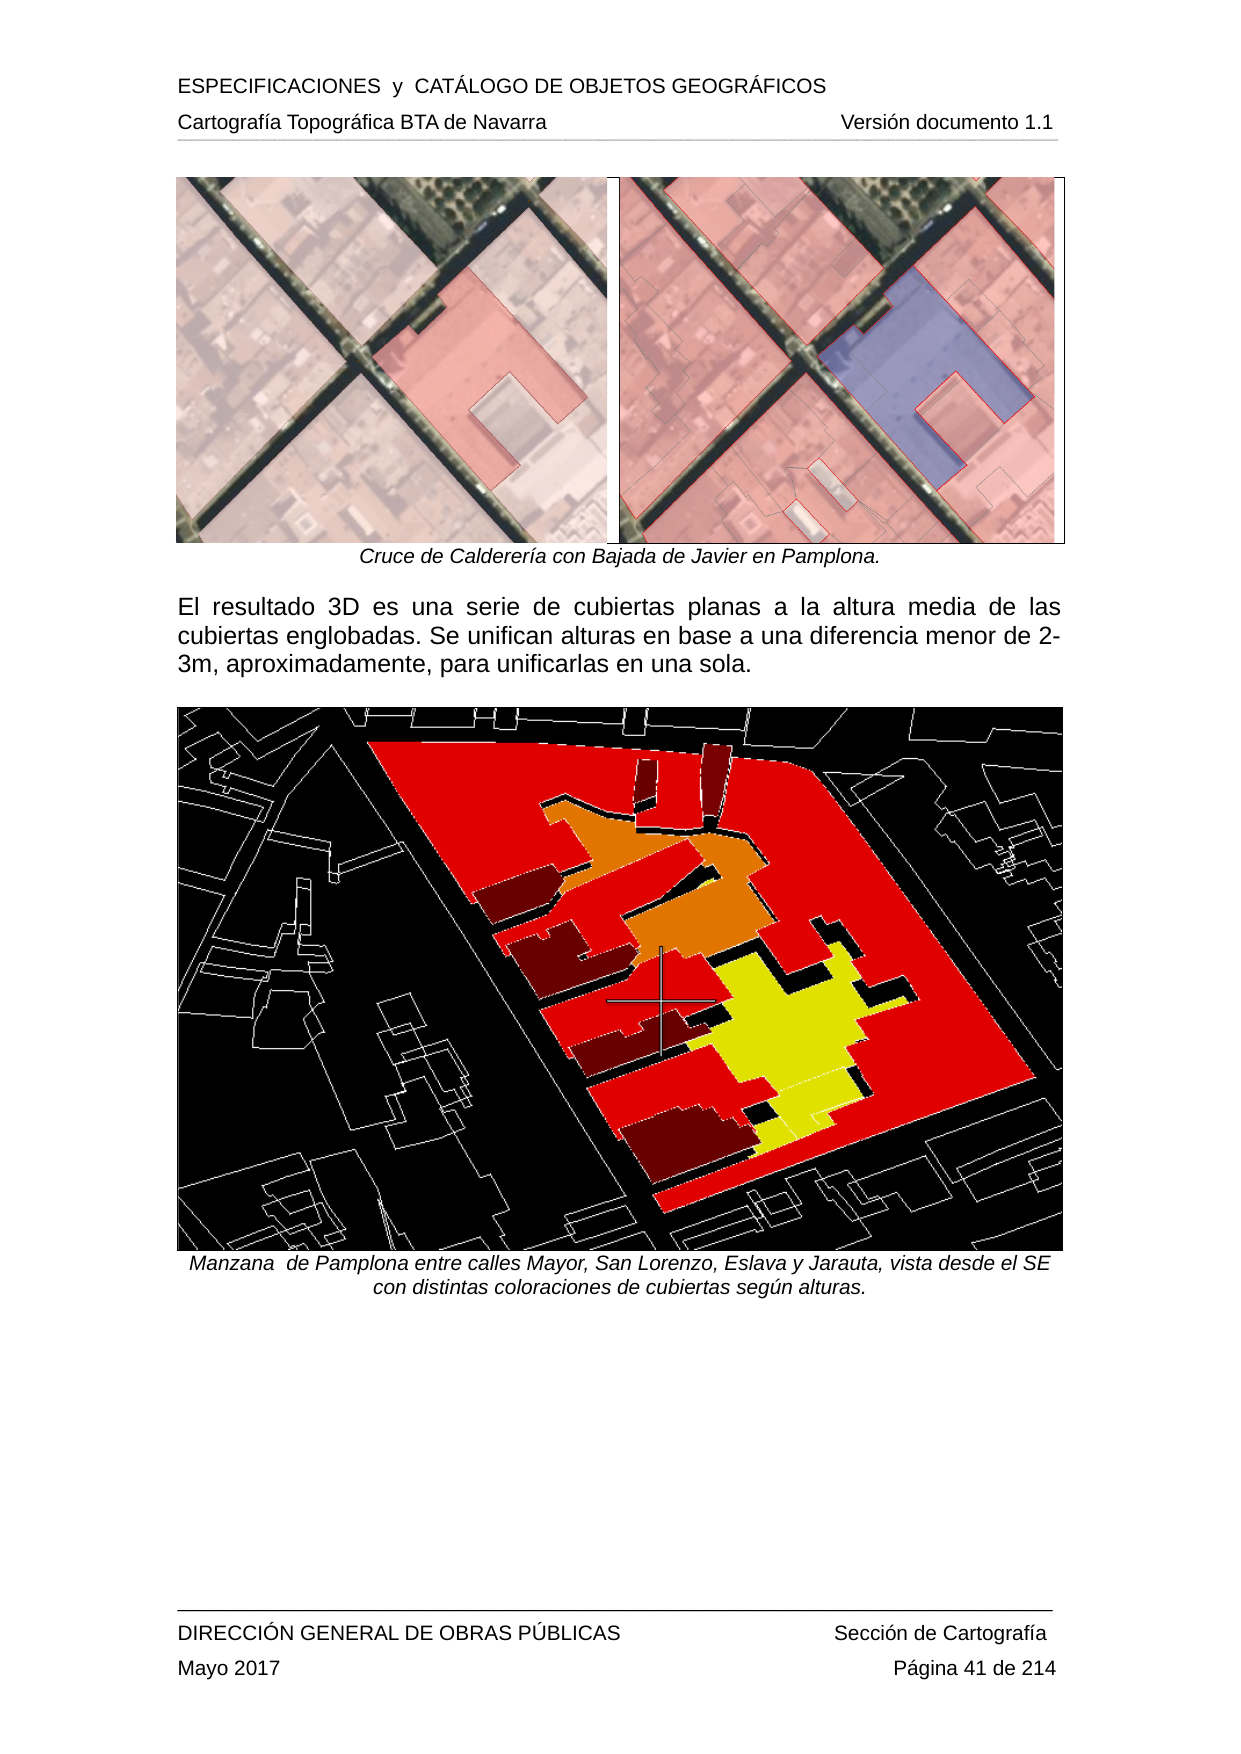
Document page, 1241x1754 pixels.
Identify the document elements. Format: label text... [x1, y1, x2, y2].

text Manzana de Pamplona entre calles Mayor, San Lorenzo, Eslava y Jarauta, vista desde el SE con distintas coloraciones de cubiertas según alturas. [177, 1251, 1063, 1299]
text Cruce de Calderería con Bajada de Javier en Pamplona. [177, 544, 1063, 568]
table_header [1055, 178, 1064, 543]
table_header [608, 178, 619, 543]
picture [619, 177, 1055, 543]
picture [178, 708, 1062, 1250]
picture [176, 177, 608, 543]
text El resultado 3D es una serie de cubiertas planas a la altura media de las cubiertas englobadas. Se unifican alturas en base a una diferencia menor de 2-3m, aproximadamente, para unificarlas en una sola. [177, 592, 1063, 678]
